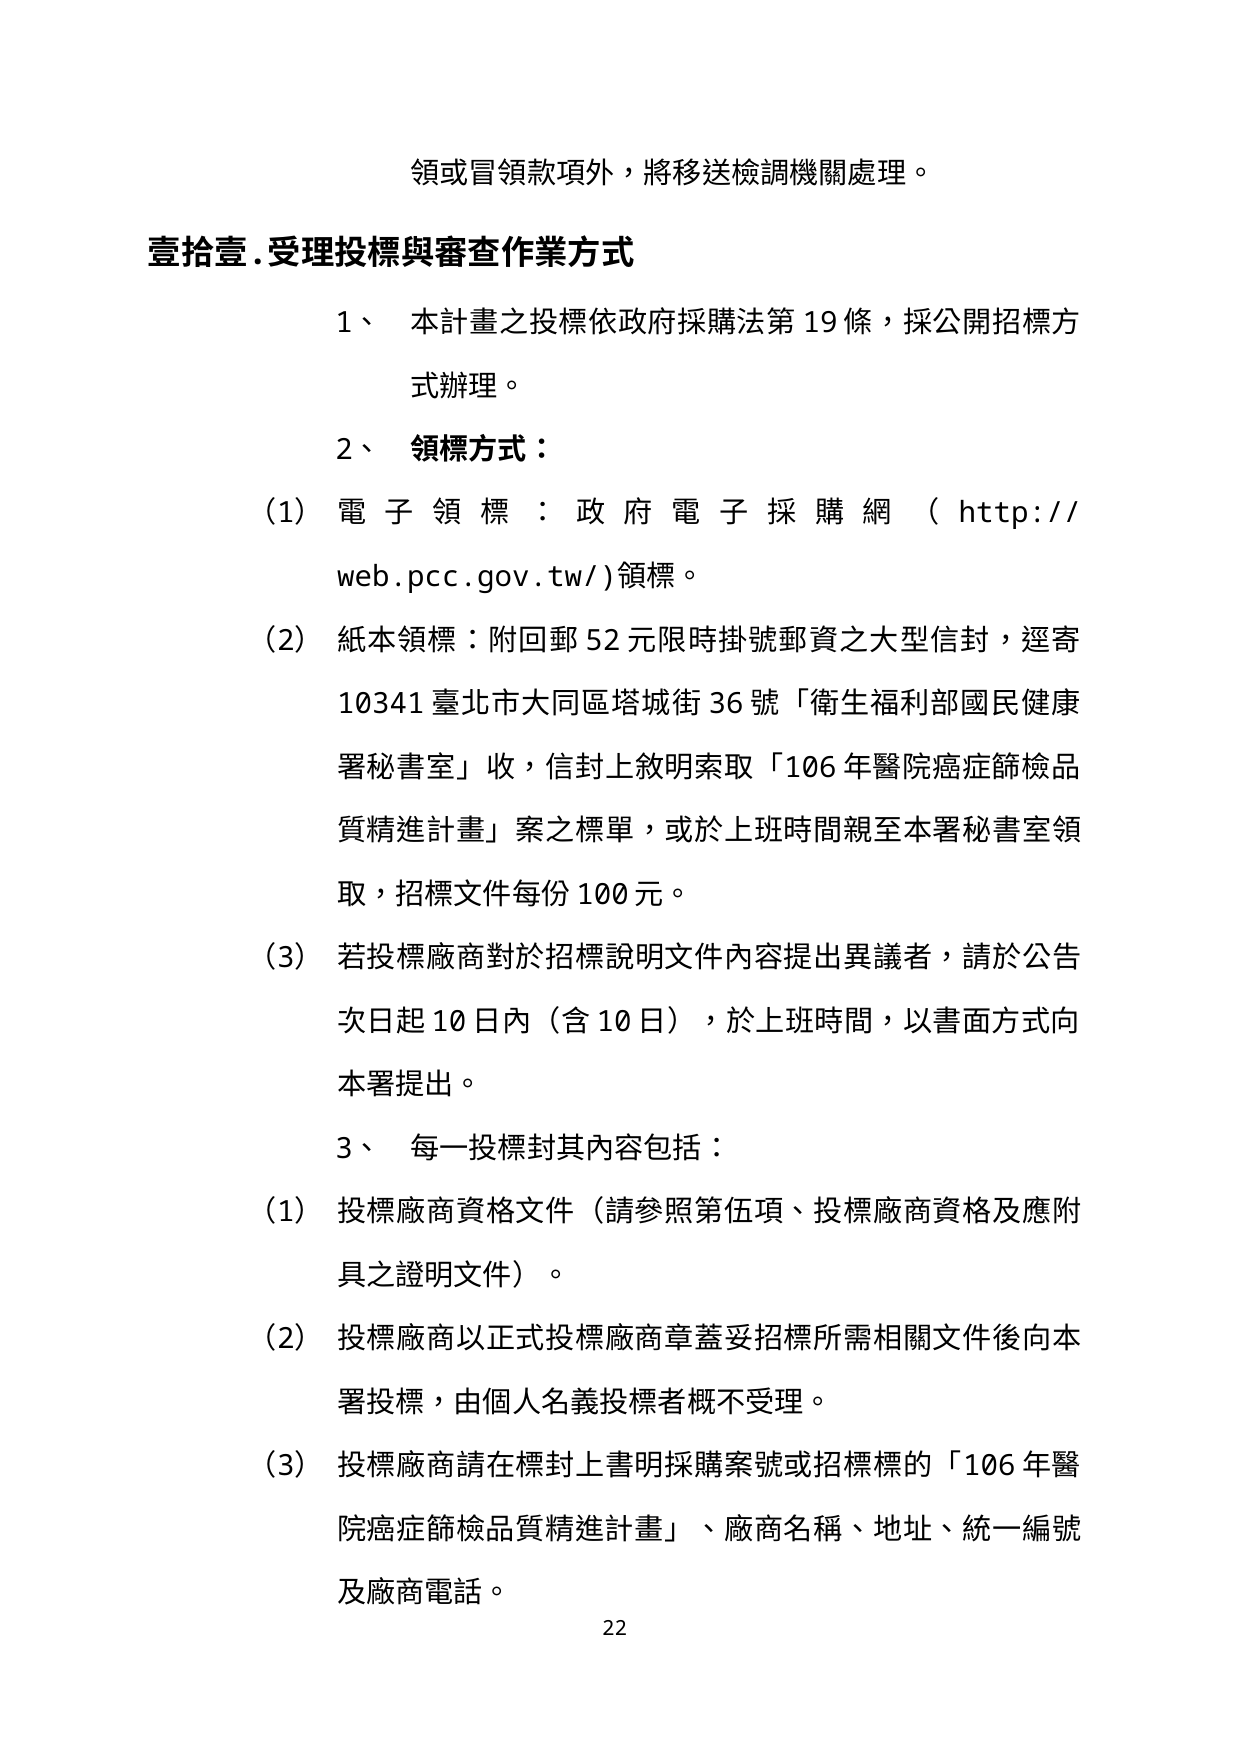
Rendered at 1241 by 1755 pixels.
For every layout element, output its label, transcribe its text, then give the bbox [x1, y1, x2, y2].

list 投標廠商資格文件（請參照第伍項、投標廠商資格及應附具之證明文件）。 [248, 1188, 1081, 1294]
list 受理投標與審查作業方式 [148, 226, 1081, 274]
list 投標廠商以正式投標廠商章蓋妥招標所需相關文件後向本署投標，由個人名義投標者概不受理。 [248, 1315, 1081, 1421]
list 若投標廠商對於招標說明文件內容提出異議者，請於公告次日起10日內（含10日），於上班時間，以書面方式向本署提出。 [248, 934, 1081, 1103]
list 投標廠商請在標封上書明採購案號或招標標的「106年醫院癌症篩檢品質精進計畫」、廠商名稱、地址、統一編號及廠商電話。 [248, 1442, 1081, 1611]
list 領標方式： [335, 426, 1081, 468]
list 本計畫之投標依政府採購法第19條，採公開招標方式辦理。 [335, 298, 1081, 404]
list 領或冒領款項外，將移送檢調機關處理。 [335, 150, 1081, 192]
list 每一投標封其內容包括： [335, 1124, 1081, 1167]
list 紙本領標：附回郵52元限時掛號郵資之大型信封，逕寄10341臺北市大同區塔城街36號「衛生福利部國民健康署秘書室」收，信封上敘明索取「106年醫院癌症篩檢品質精進計畫」案之標單，或於上班時間親至本署秘書室領取，招標文件每份100元。 [248, 616, 1081, 913]
list 電子領標：政府電子採購網（http://web.pcc.gov.tw/)領標。 [248, 489, 1081, 595]
